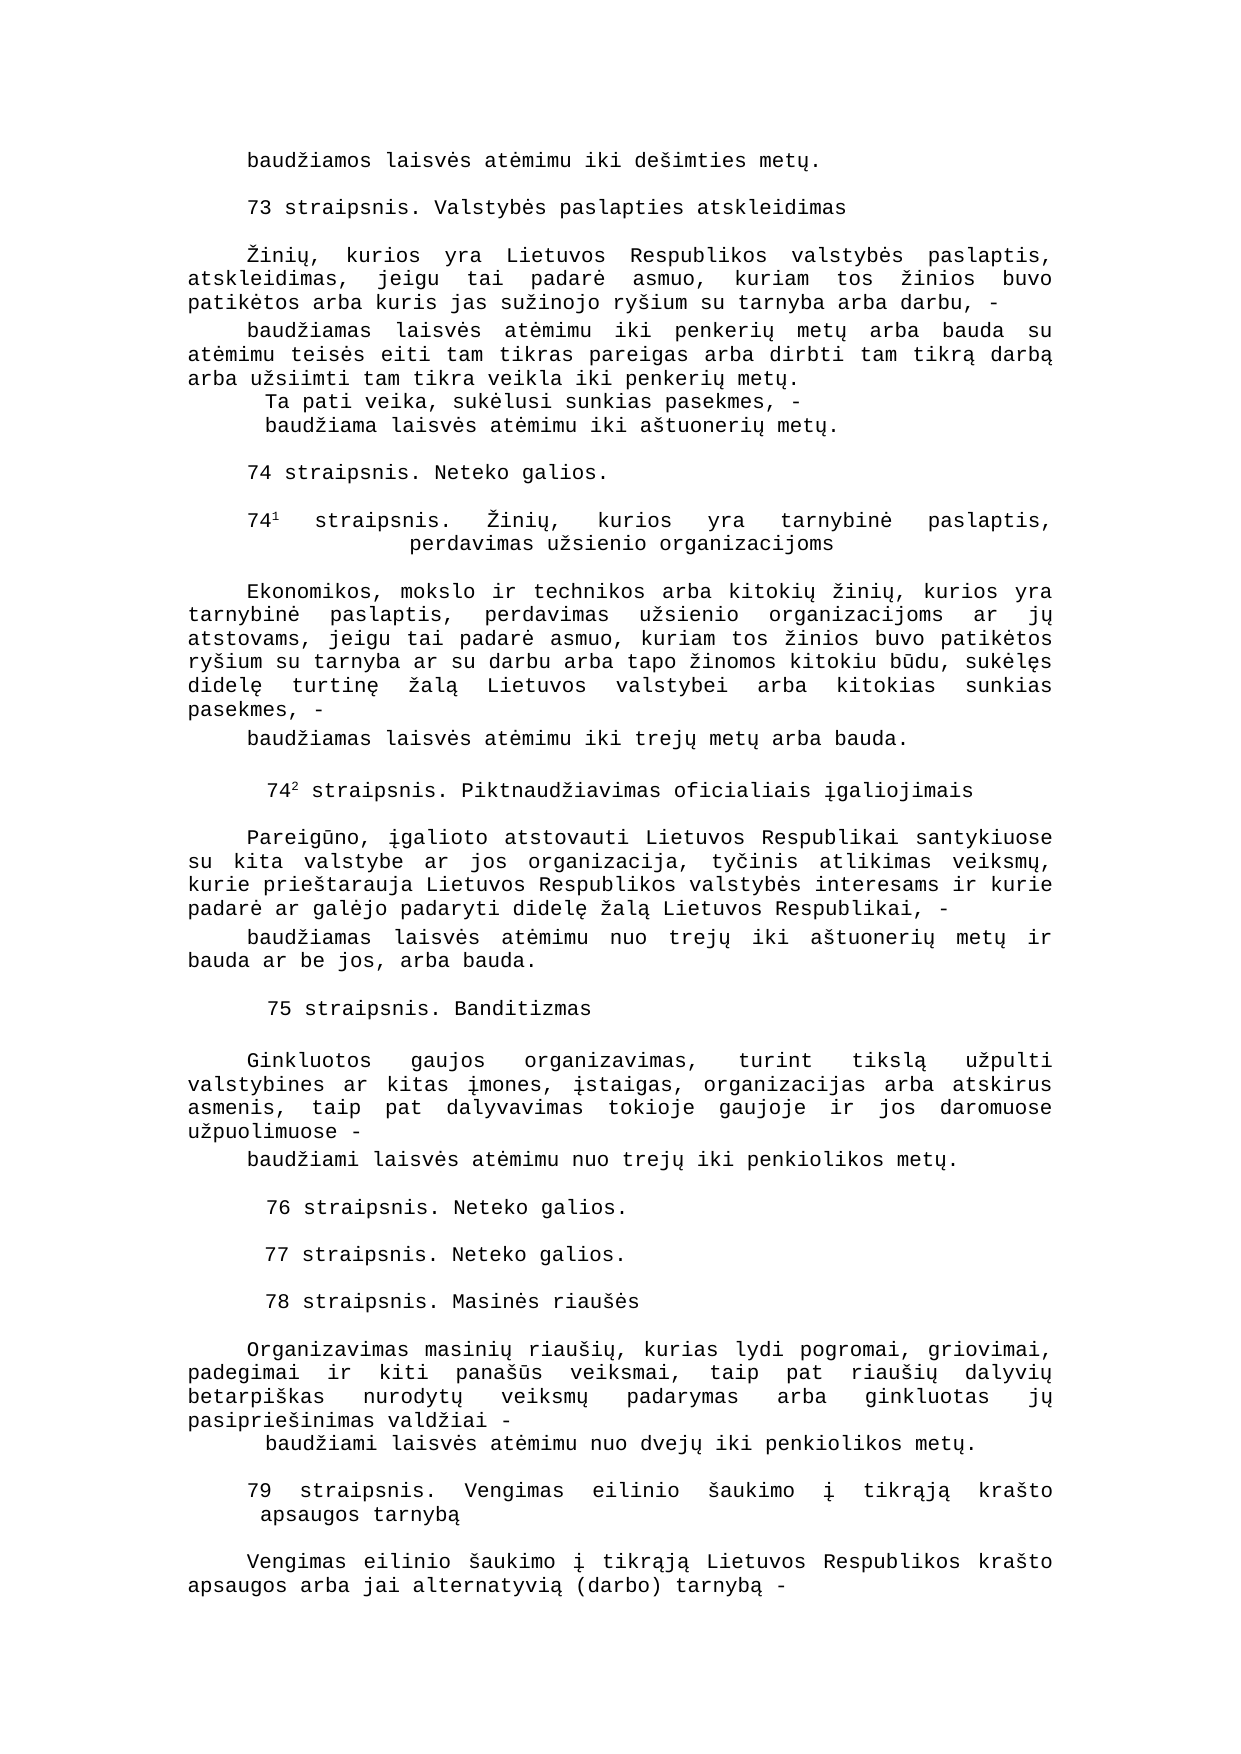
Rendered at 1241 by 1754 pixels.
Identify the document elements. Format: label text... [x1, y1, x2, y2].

text 73 straipsnis. Valstybės paslapties atskleidimas [206, 197, 1053, 221]
text baudžiami laisvės atėmimu nuo dvejų iki penkiolikos metų. [206, 1433, 1053, 1457]
text Ginkluotos gaujos organizavimas, turint tikslą užpulti valstybines ar kitas įmones, įstaigas, organizacijas arba atskirus asmenis, taip pat dalyvavimas tokioje gaujoje ir jos daromuose užpuolimuose - [187, 1050, 1053, 1144]
text baudžiamos laisvės atėmimu iki dešimties metų. [187, 150, 1053, 174]
text 74 straipsnis. Neteko galios. [205, 462, 1053, 486]
text baudžiami laisvės atėmimu nuo trejų iki penkiolikos metų. [187, 1149, 1053, 1173]
text Žinių, kurios yra Lietuvos Respublikos valstybės paslaptis, atskleidimas, jeigu tai padarė asmuo, kuriam tos žinios buvo patikėtos arba kuris jas sužinojo ryšium su tarnyba arba darbu, - [187, 244, 1053, 316]
text baudžiamas laisvės atėmimu nuo trejų iki aštuonerių metų ir bauda ar be jos, arba bauda. [187, 927, 1053, 974]
text 76 straipsnis. Neteko galios. [206, 1197, 1053, 1220]
text 78 straipsnis. Masinės riaušės [205, 1291, 1053, 1315]
text 75 straipsnis. Banditizmas [207, 998, 1053, 1021]
text Pareigūno, įgalioto atstovauti Lietuvos Respublikai santykiuose su kita valstybe ar jos organizacija, tyčinis atlikimas veiksmų, kurie prieštarauja Lietuvos Respublikos valstybės interesams ir kurie padarė ar galėjo padaryti didelę žalą Lietuvos Respublikai, - [187, 827, 1053, 922]
text Organizavimas masinių riaušių, kurias lydi pogromai, griovimai, padegimai ir kiti panašūs veiksmai, taip pat riaušių dalyvių betarpiškas nurodytų veiksmų padarymas arba ginkluotas jų pasipriešinimas valdžiai - [187, 1339, 1053, 1433]
text baudžiamas laisvės atėmimu iki penkerių metų arba bauda su atėmimu teisės eiti tam tikras pareigas arba dirbti tam tikrą darbą arba užsiimti tam tikra veikla iki penkerių metų. [187, 321, 1053, 391]
text 77 straipsnis. Neteko galios. [205, 1244, 1053, 1268]
text Ta pati veika, sukėlusi sunkias pasekmes, - [205, 391, 1053, 415]
text baudžiamas laisvės atėmimu iki trejų metų arba bauda. [187, 727, 1053, 751]
text 742 straipsnis. Piktnaudžiavimas oficialiais įgaliojimais [207, 780, 1053, 803]
text 741 straipsnis. Žinių, kurios yra tarnybinė paslaptis, perdavimas užsienio organizacijoms [247, 510, 1053, 557]
text Vengimas eilinio šaukimo į tikrąją Lietuvos Respublikos krašto apsaugos arba jai alternatyvią (darbo) tarnybą - [187, 1551, 1053, 1599]
text baudžiama laisvės atėmimu iki aštuonerių metų. [205, 415, 1053, 439]
text 79 straipsnis. Vengimas eilinio šaukimo į tikrąją krašto apsaugos tarnybą [247, 1481, 1053, 1528]
text Ekonomikos, mokslo ir technikos arba kitokių žinių, kurios yra tarnybinė paslaptis, perdavimas užsienio organizacijoms ar jų atstovams, jeigu tai padarė asmuo, kuriam tos žinios buvo patikėtos ryšium su tarnyba ar su darbu arba tapo žinomos kitokiu būdu, sukėlęs didelę turtinę žalą Lietuvos valstybei arba kitokias sunkias pasekmes, - [187, 581, 1053, 722]
